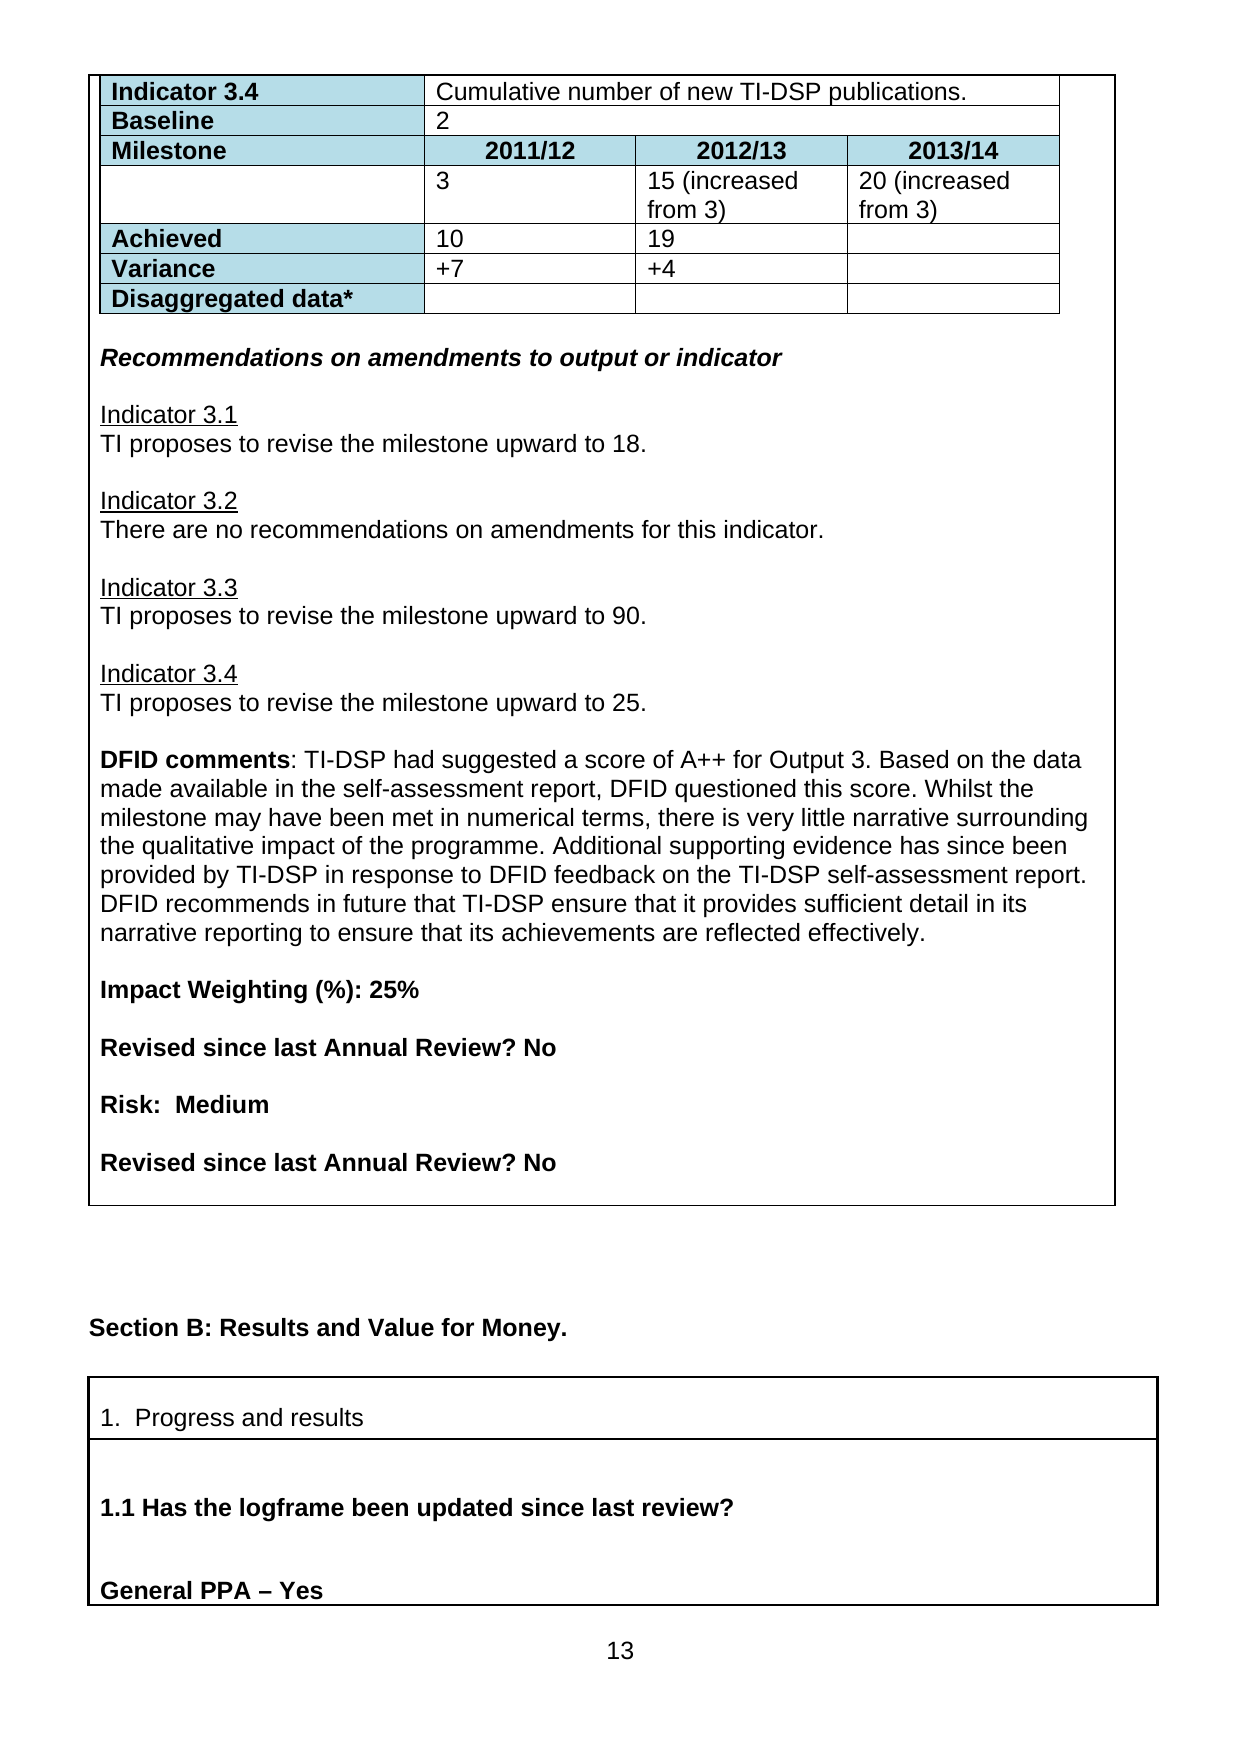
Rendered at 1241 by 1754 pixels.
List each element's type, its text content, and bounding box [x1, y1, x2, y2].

table_cell 2013/14 [848, 136, 1059, 165]
table_cell +7 [425, 254, 635, 283]
table_cell Milestone [101, 136, 424, 165]
table_cell [636, 284, 847, 313]
table_cell 19 [636, 224, 847, 253]
table_cell 20 (increased from 3) [848, 166, 1059, 223]
table_cell 10 [425, 224, 635, 253]
table_cell 1.1 Has the logframe been updated since last review? General PPA – Yes [90, 1440, 1156, 1604]
table_cell Recommendations on amendments to output or indicator Indicator 3.1 TI proposes to revise the milestone upward to 18. Indicator 3.2 There are no recommendations on amendments for this indicator. Indicator 3.3 TI proposes to revise the milestone upward to 90. Indicator 3.4 TI proposes to revise the milestone upward to 25. DFID comments: TI-DSP had suggested a score of A++ for Output 3. Based on the data made available in the self-assessment report, DFID questioned this score. Whilst the milestone may have been met in numerical terms, there is very little narrative surrounding the qualitative impact of the programme. Additional supporting evidence has since been provided by TI-DSP in response to DFID feedback on the TI-DSP self-assessment report. DFID recommends in future that TI-DSP ensure that it provides sufficient detail in its narrative reporting to ensure that its achievements are reflected effectively. Impact Weighting (%): 25% Revised since last Annual Review? No Risk: Medium Revised since last Annual Review? No [90, 76, 1114, 1205]
table_header Cumulative number of new TI-DSP publications. [425, 76, 1059, 105]
table_cell 2012/13 [636, 136, 847, 165]
table_cell 2 [425, 106, 1059, 135]
table_cell 2011/12 [425, 136, 635, 165]
table_cell Disaggregated data* [101, 284, 424, 313]
table_header Indicator 3.4 [101, 76, 424, 105]
table_cell [425, 284, 635, 313]
table_cell 15 (increased from 3) [636, 166, 847, 223]
table_cell [848, 224, 1059, 253]
table_cell [848, 254, 1059, 283]
table_cell [101, 166, 424, 223]
table_header 1. Progress and results [90, 1378, 1156, 1438]
table_cell Achieved [101, 224, 424, 253]
table_cell Variance [101, 254, 424, 283]
table_cell +4 [636, 254, 847, 283]
table_cell [848, 284, 1059, 313]
subtitle Section B: Results and Value for Money. [89, 1312, 1152, 1341]
table_cell 3 [425, 166, 635, 223]
table_cell Baseline [101, 106, 424, 135]
